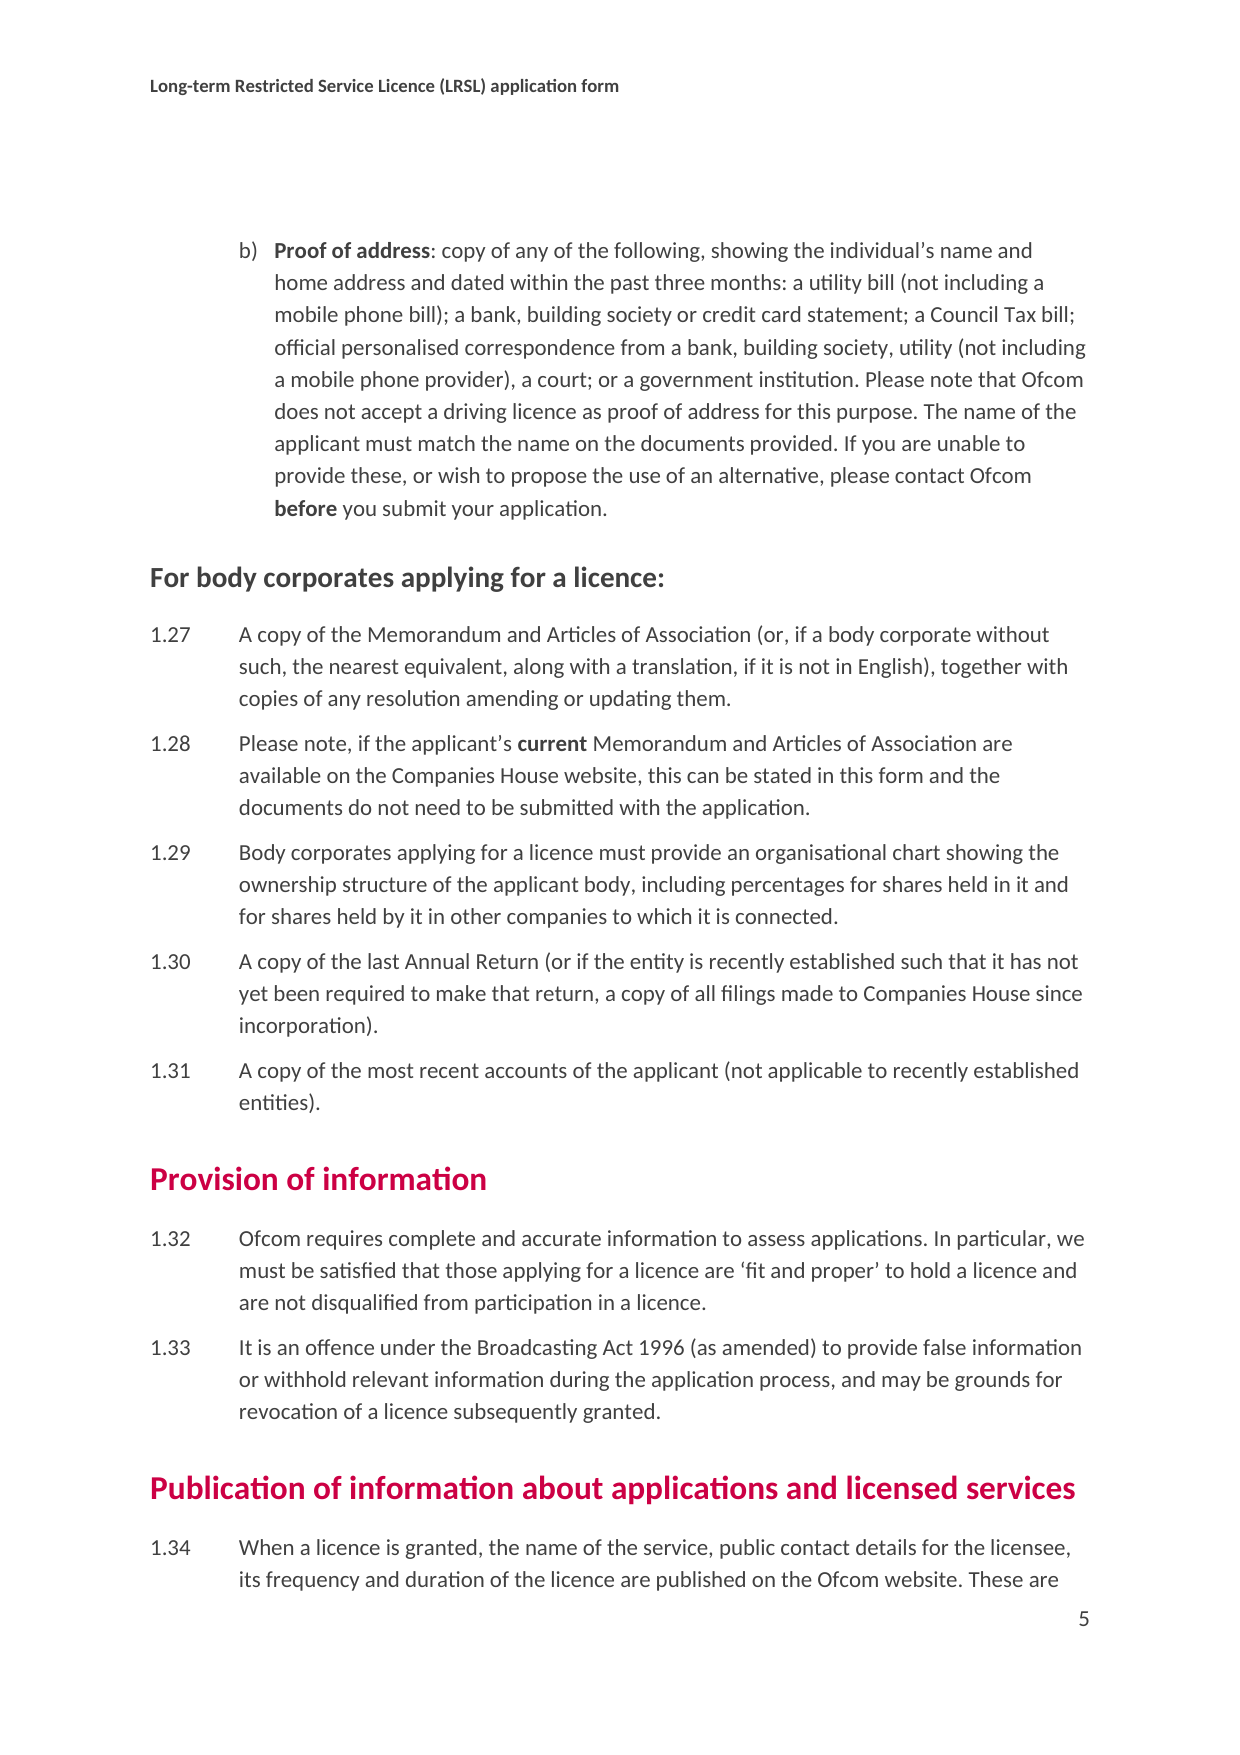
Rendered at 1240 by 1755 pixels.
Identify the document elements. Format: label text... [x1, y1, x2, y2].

list When a licence is granted, the name of the service, public contact details for the licensee, its frequency and duration of the licence are published on the Ofcom website. These are [150, 1533, 1089, 1593]
list Ofcom requires complete and accurate information to assess applications. In particular, we must be satisfied that those applying for a licence are ‘fit and proper’ to hold a licence and are not disqualified from participation in a licence. [150, 1224, 1089, 1316]
list It is an offence under the Broadcasting Act 1996 (as amended) to provide false information or withhold relevant information during the application process, and may be grounds for revocation of a licence subsequently granted. [150, 1333, 1089, 1425]
list Body corporates applying for a licence must provide an organisational chart showing the ownership structure of the applicant body, including percentages for shares held in it and for shares held by it in other companies to which it is connected. [150, 838, 1089, 930]
list Proof of address: copy of any of the following, showing the individual’s name and home address and dated within the past three months: a utility bill (not including a mobile phone bill); a bank, building society or credit card statement; a Council Tax bill; official personalised correspondence from a bank, building society, utility (not including a mobile phone provider), a court; or a government institution. Please note that Ofcom does not accept a driving licence as proof of address for this purpose. The name of the applicant must match the name on the documents provided. If you are unable to provide these, or wish to propose the use of an alternative, please contact Ofcom before you submit your application. [239, 236, 1089, 522]
list Please note, if the applicant’s current Memorandum and Articles of Association are available on the Companies House website, this can be stated in this form and the documents do not need to be submitted with the application. [150, 729, 1089, 821]
list A copy of the most recent accounts of the applicant (not applicable to recently established entities). [150, 1056, 1089, 1116]
subtitle Publication of information about applications and licensed services [150, 1467, 1089, 1508]
subtitle For body corporates applying for a licence: [150, 559, 1089, 595]
subtitle Provision of information [150, 1158, 1089, 1199]
list A copy of the Memorandum and Articles of Association (or, if a body corporate without such, the nearest equivalent, along with a translation, if it is not in English), together with copies of any resolution amending or updating them. [150, 620, 1089, 712]
list A copy of the last Annual Return (or if the entity is recently established such that it has not yet been required to make that return, a copy of all filings made to Companies House since incorporation). [150, 947, 1089, 1039]
